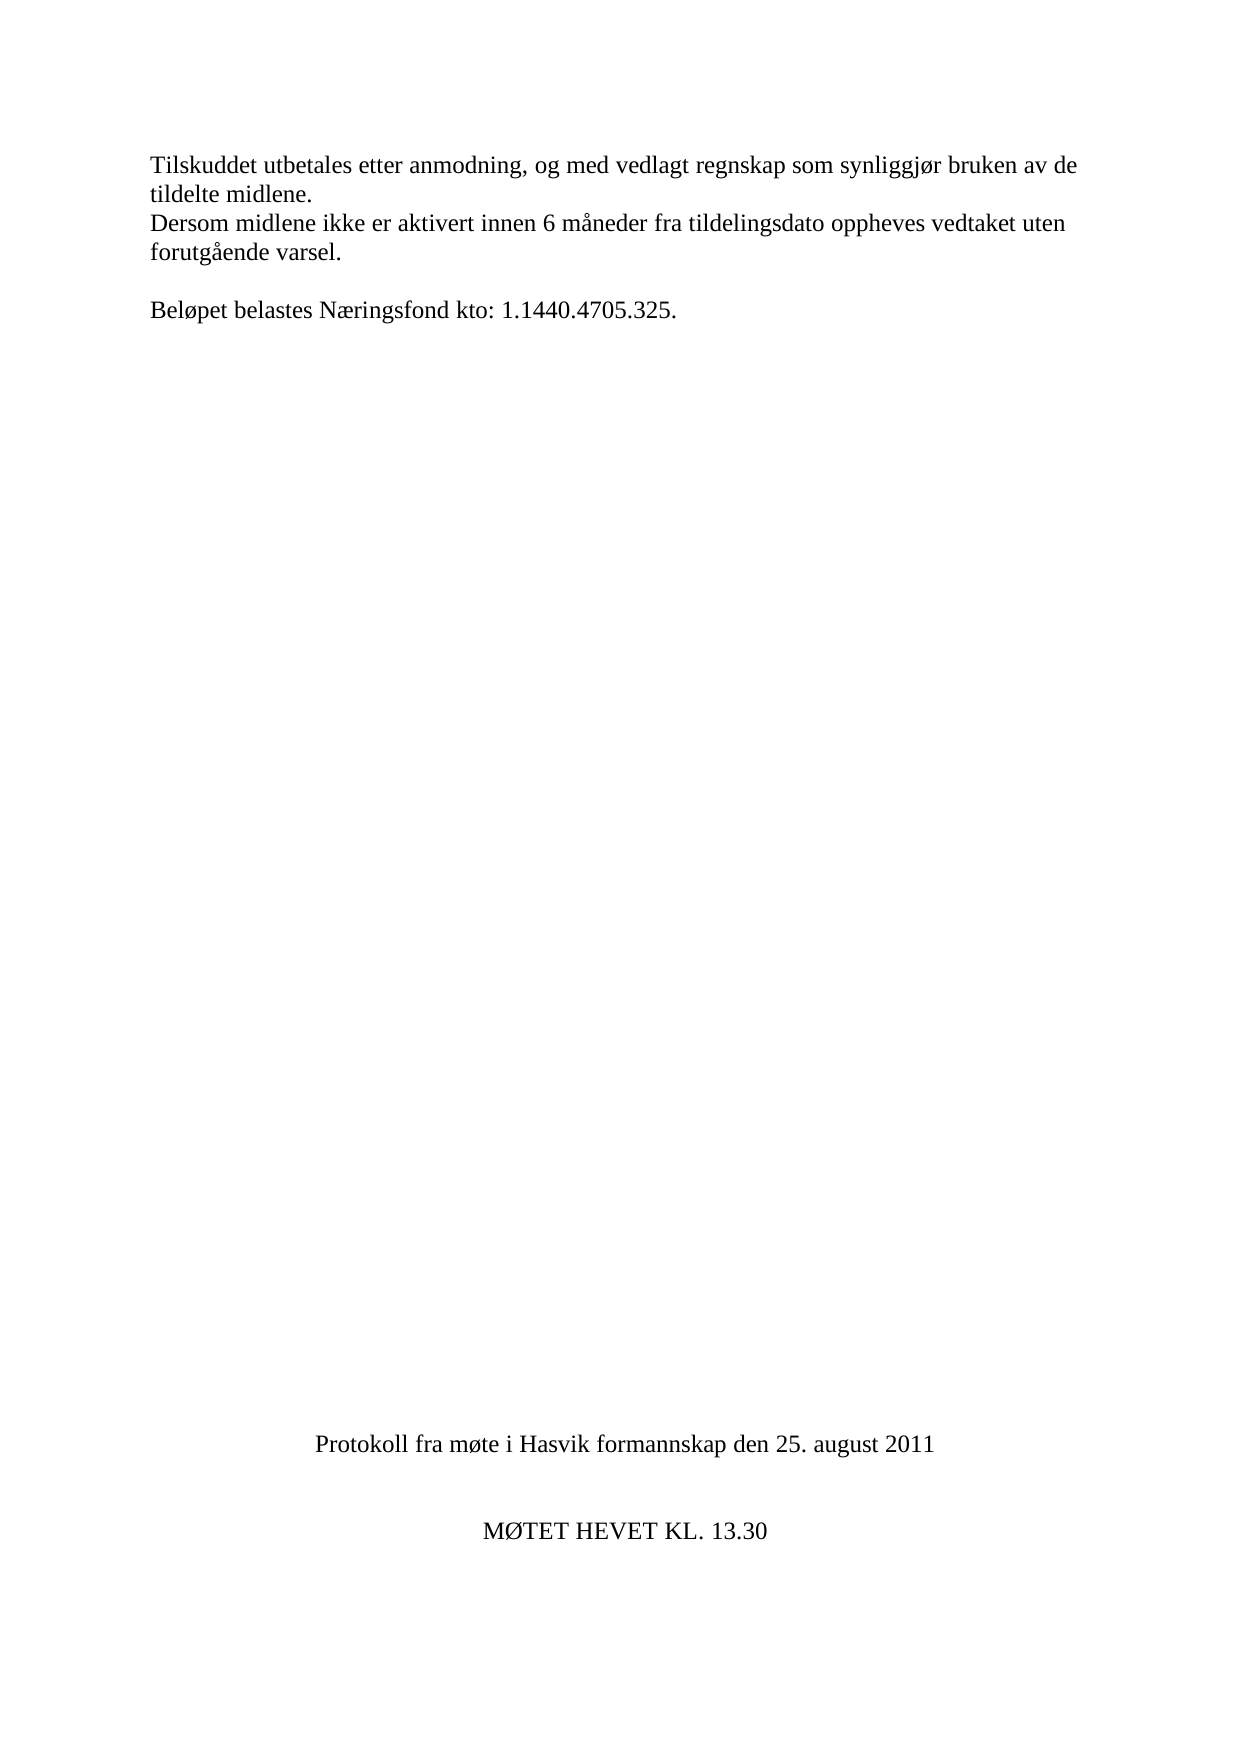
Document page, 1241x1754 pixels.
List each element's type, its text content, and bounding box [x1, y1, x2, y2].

text Dersom midlene ikke er aktivert innen 6 måneder fra tildelingsdato oppheves vedtaket uten forutgående varsel. [150, 208, 1100, 266]
text Beløpet belastes Næringsfond kto: 1.1440.4705.325. [150, 295, 1100, 324]
text Tilskuddet utbetales etter anmodning, og med vedlagt regnskap som synliggjør bruken av de tildelte midlene. [150, 150, 1100, 208]
text MØTET HEVET KL. 13.30 [150, 1516, 1100, 1545]
text Protokoll fra møte i Hasvik formannskap den 25. august 2011 [150, 1429, 1100, 1458]
